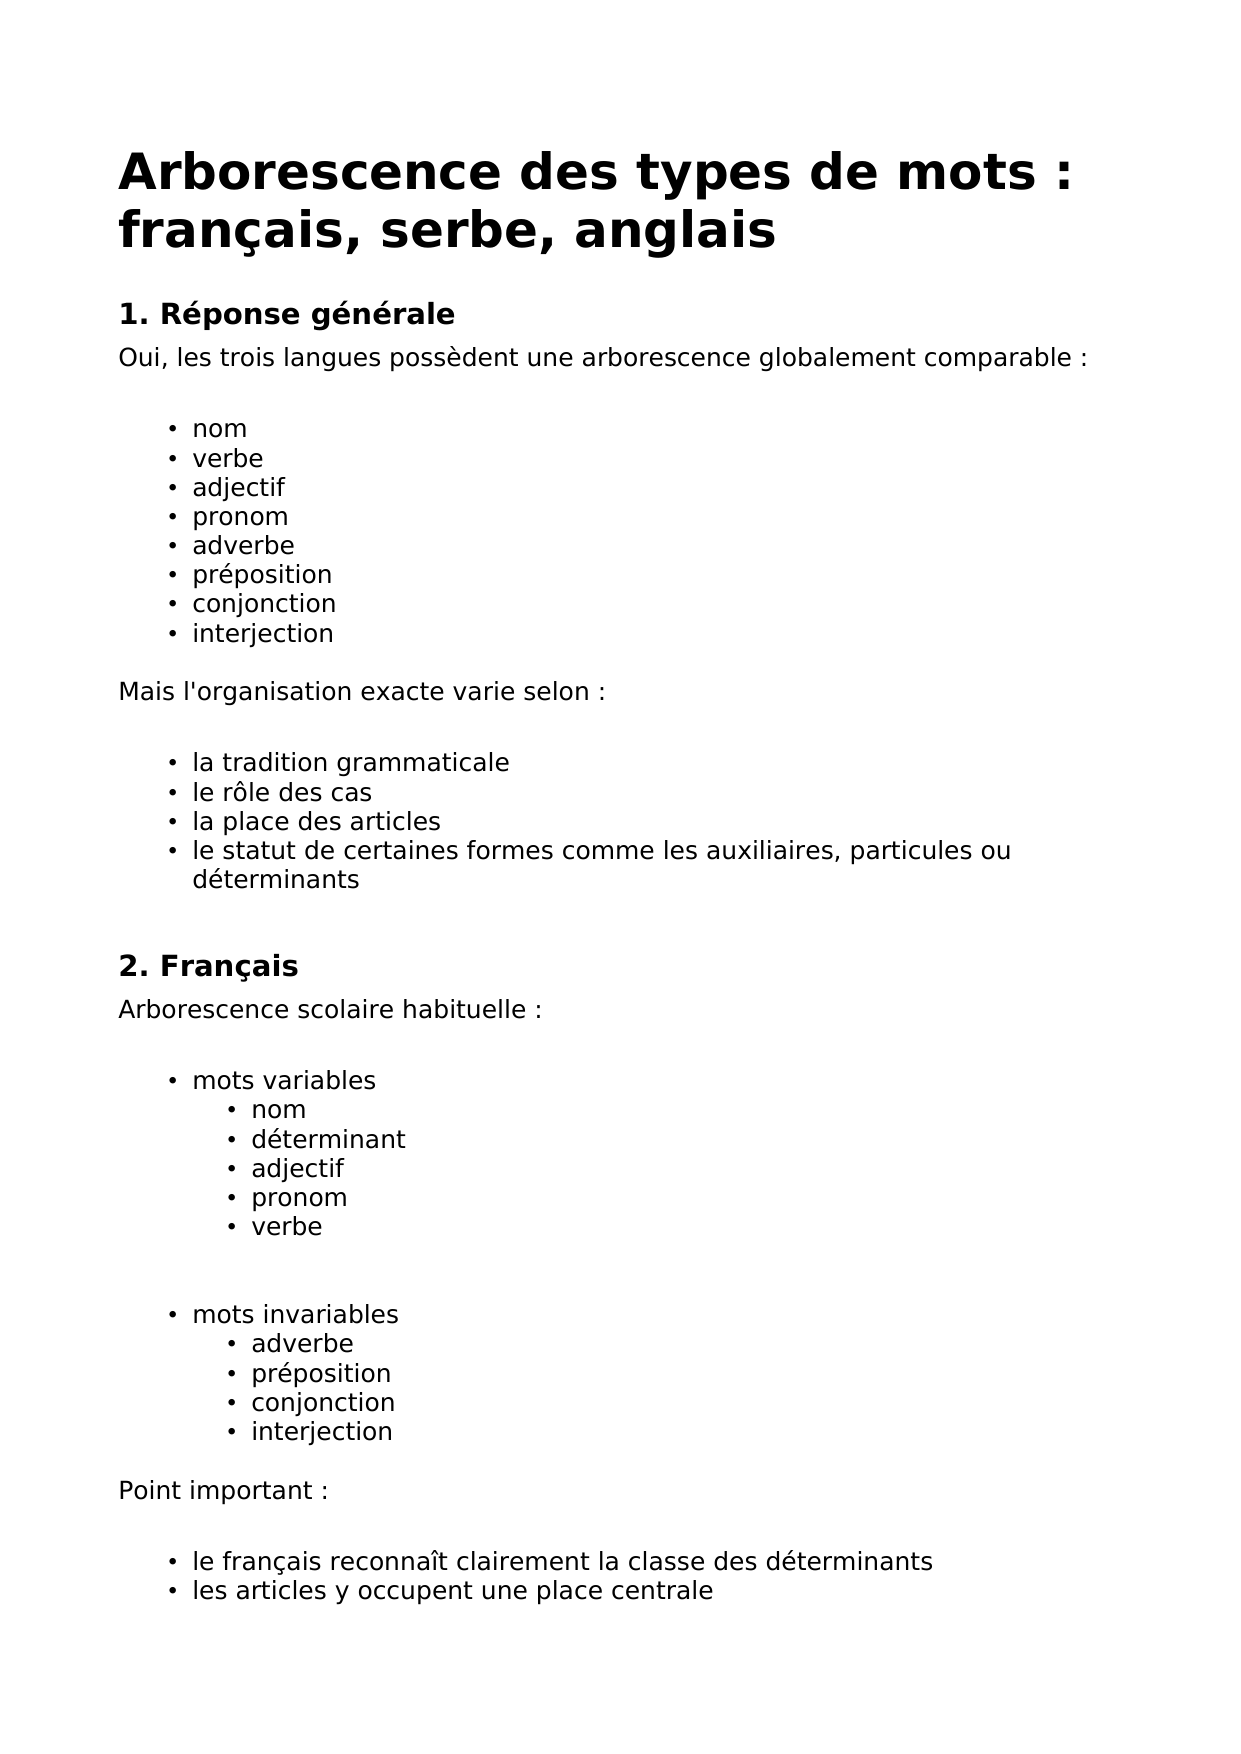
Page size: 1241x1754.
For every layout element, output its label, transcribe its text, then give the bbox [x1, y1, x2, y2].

list nom [177, 415, 1122, 444]
list adverbe [236, 1330, 1122, 1359]
text Oui, les trois langues possèdent une arborescence globalement comparable : [118, 343, 1122, 373]
subtitle 2. Français [118, 949, 1122, 983]
list le français reconnaît clairement la classe des déterminants [177, 1547, 1122, 1576]
list interjection [177, 619, 1122, 648]
list les articles y occupent une place centrale [177, 1576, 1122, 1605]
list le rôle des cas [177, 778, 1122, 807]
list adjectif [177, 473, 1122, 502]
list préposition [177, 561, 1122, 590]
list pronom [177, 502, 1122, 531]
subtitle 1. Réponse générale [118, 297, 1122, 331]
list nom [236, 1096, 1122, 1125]
text Arborescence scolaire habituelle : [118, 995, 1122, 1024]
text Mais l'organisation exacte varie selon : [118, 677, 1122, 707]
list interjection [236, 1417, 1122, 1446]
list le statut de certaines formes comme les auxiliaires, particules ou déterminants [177, 836, 1122, 894]
list conjonction [236, 1388, 1122, 1417]
list conjonction [177, 590, 1122, 619]
list verbe [177, 444, 1122, 473]
list la place des articles [177, 807, 1122, 836]
list la tradition grammaticale [177, 749, 1122, 778]
list adjectif [236, 1154, 1122, 1183]
list pronom [236, 1183, 1122, 1212]
list verbe [236, 1212, 1122, 1242]
list mots invariables [177, 1301, 1122, 1330]
list mots variables [177, 1067, 1122, 1096]
text Point important : [118, 1476, 1122, 1505]
list déterminant [236, 1125, 1122, 1154]
list préposition [236, 1359, 1122, 1388]
subtitle Arborescence des types de mots : français, serbe, anglais [118, 143, 1122, 259]
list adverbe [177, 531, 1122, 561]
